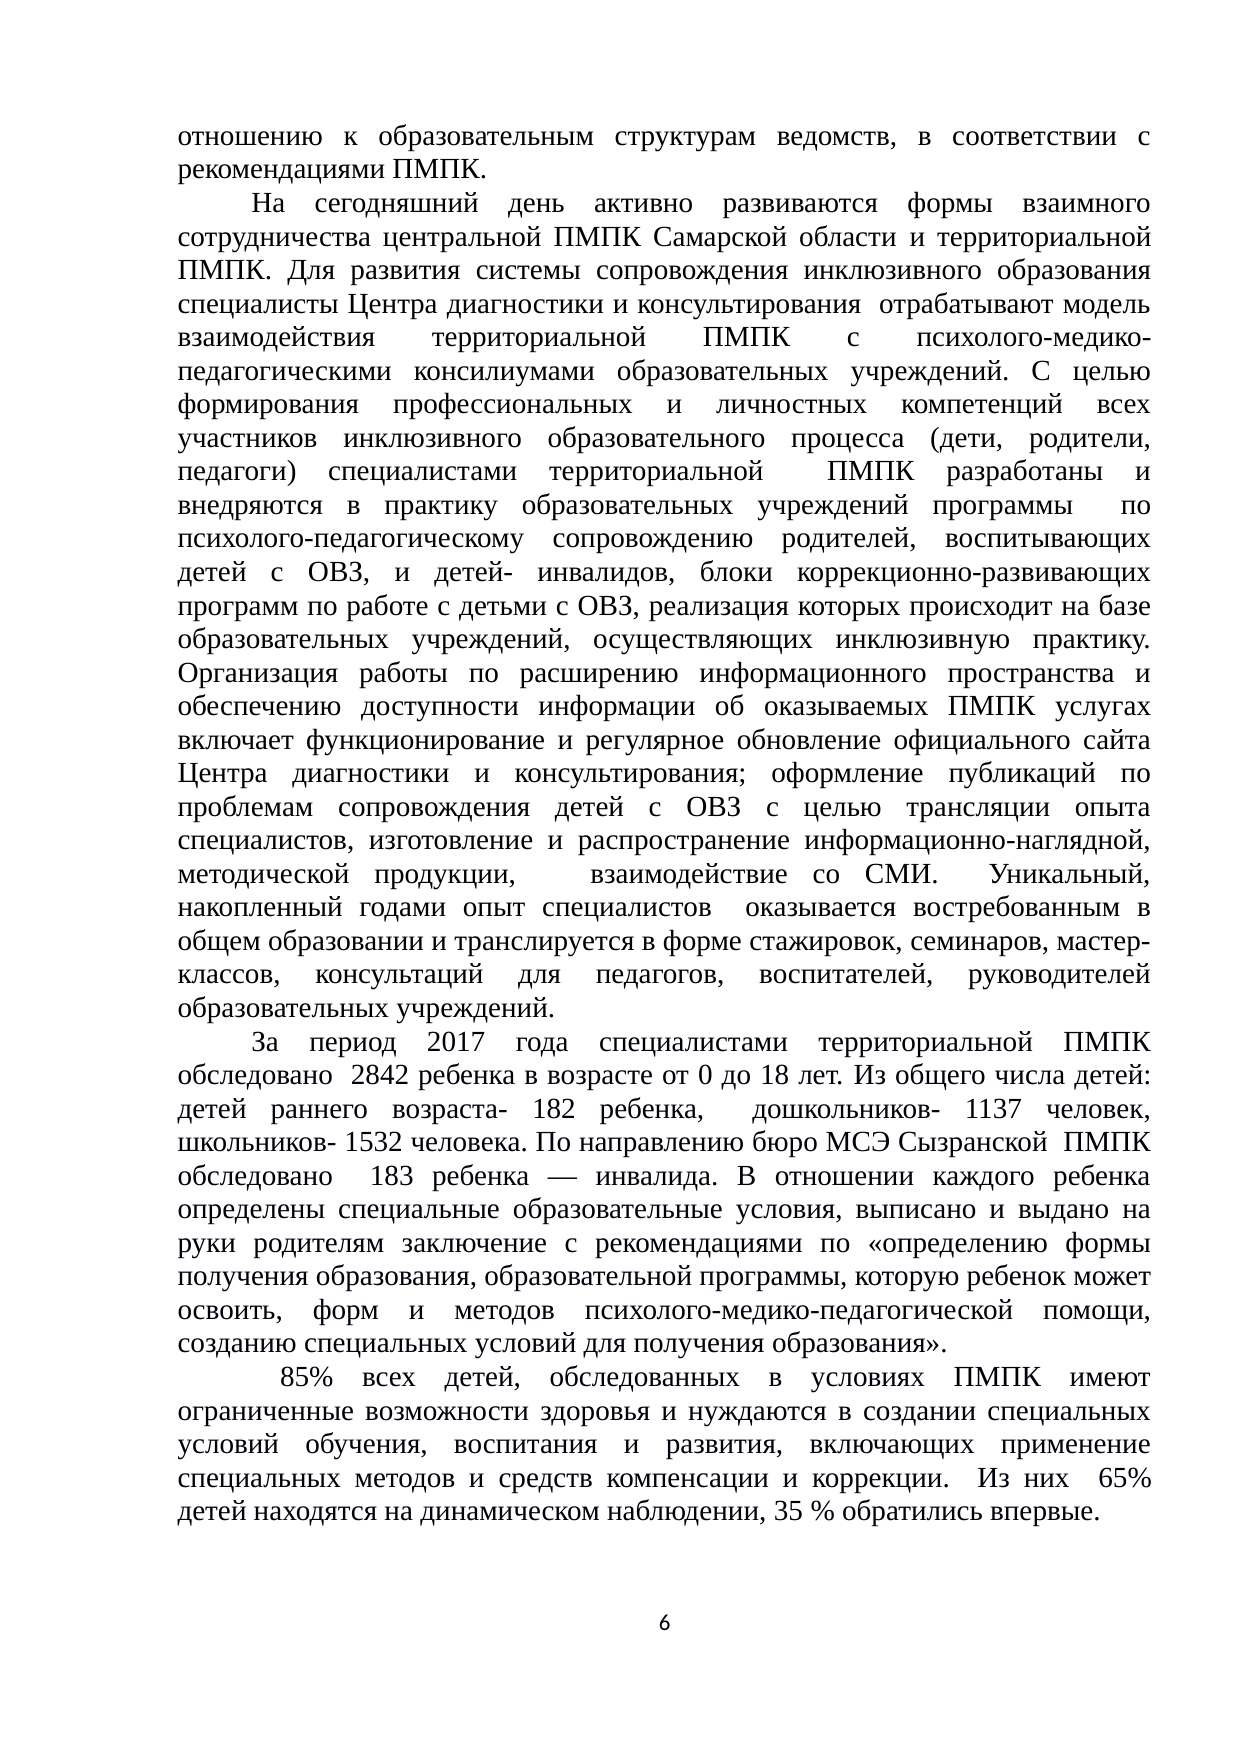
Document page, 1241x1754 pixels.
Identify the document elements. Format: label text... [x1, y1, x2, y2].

text На сегодняшний день активно развиваются формы взаимного сотрудничества центральной ПМПК Самарской области и территориальной ПМПК. Для развития системы сопровождения инклюзивного образования специалисты Центра диагностики и консультирования отрабатывают модель взаимодействия территориальной ПМПК с психолого-медико-педагогическими консилиумами образовательных учреждений. С целью формирования профессиональных и личностных компетенций всех участников инклюзивного образовательного процесса (дети, родители, педагоги) специалистами территориальной ПМПК разработаны и внедряются в практику образовательных учреждений программы по психолого-педагогическому сопровождению родителей, воспитывающих детей с ОВЗ, и детей- инвалидов, блоки коррекционно-развивающих программ по работе с детьми с ОВЗ, реализация которых происходит на базе образовательных учреждений, осуществляющих инклюзивную практику. Организация работы по расширению информационного пространства и обеспечению доступности информации об оказываемых ПМПК услугах включает функционирование и регулярное обновление официального сайта Центра диагностики и консультирования; оформление публикаций по проблемам сопровождения детей с ОВЗ с целью трансляции опыта специалистов, изготовление и распространение информационно-наглядной, методической продукции, взаимодействие со СМИ. Уникальный, накопленный годами опыт специалистов оказывается востребованным в общем образовании и транслируется в форме стажировок, семинаров, мастер- классов, консультаций для педагогов, воспитателей, руководителей образовательных учреждений. [177, 185, 1152, 1024]
text отношению к образовательным структурам ведомств, в соответствии с рекомендациями ПМПК. [177, 118, 1152, 185]
text 85% всех детей, обследованных в условиях ПМПК имеют ограниченные возможности здоровья и нуждаются в создании специальных условий обучения, воспитания и развития, включающих применение специальных методов и средств компенсации и коррекции. Из них 65% детей находятся на динамическом наблюдении, 35 % обратились впервые. [177, 1359, 1152, 1527]
text За период 2017 года специалистами территориальной ПМПК обследовано 2842 ребенка в возрасте от 0 до 18 лет. Из общего числа детей: детей раннего возраста- 182 ребенка, дошкольников- 1137 человек, школьников- 1532 человека. По направлению бюро МСЭ Сызранской ПМПК обследовано 183 ребенка — инвалида. В отношении каждого ребенка определены специальные образовательные условия, выписано и выдано на руки родителям заключение с рекомендациями по «определению формы получения образования, образовательной программы, которую ребенок может освоить, форм и методов психолого-медико-педагогической помощи, созданию специальных условий для получения образования». [177, 1024, 1152, 1359]
